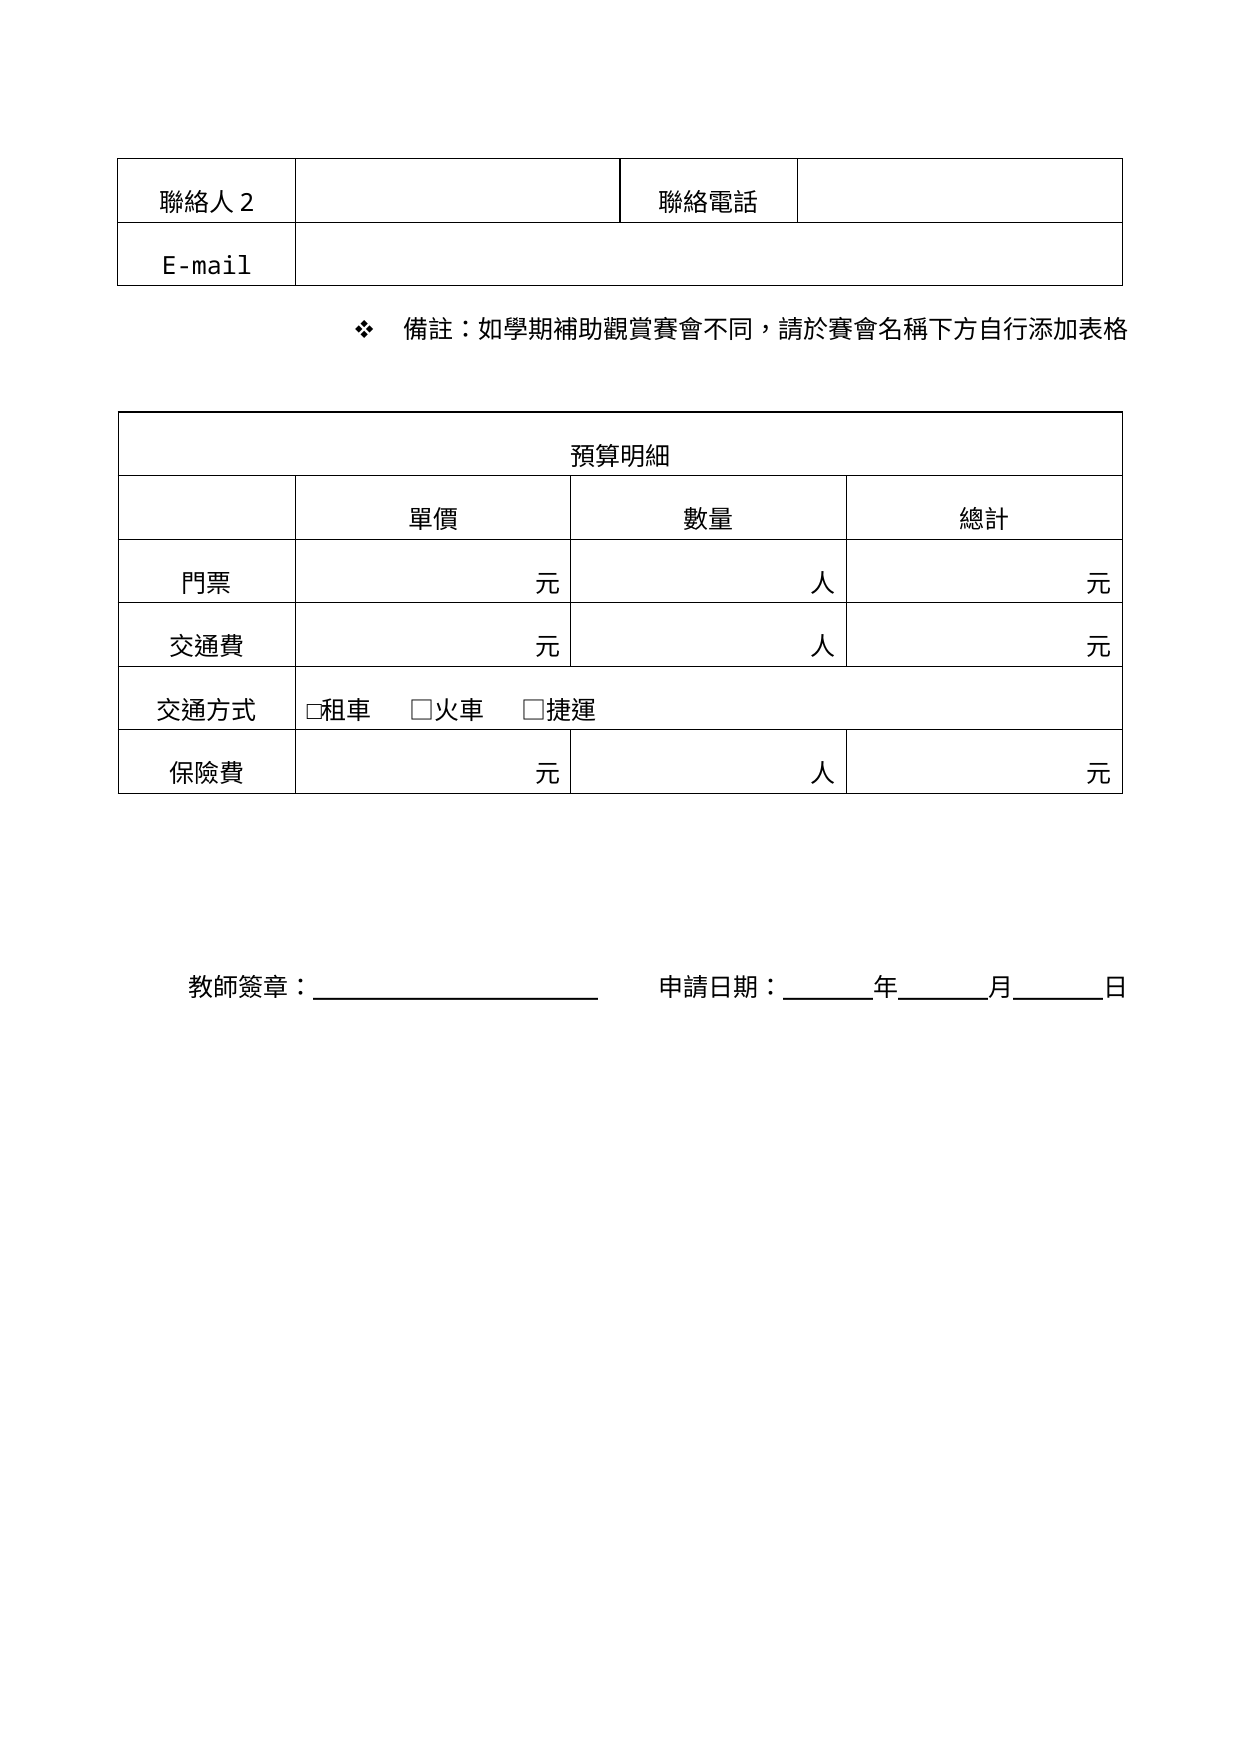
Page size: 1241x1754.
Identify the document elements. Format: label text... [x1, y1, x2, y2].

table_cell 門票 [119, 540, 295, 602]
table_cell 聯絡人2 [118, 159, 295, 222]
table_cell 元 [847, 730, 1122, 793]
table_cell [296, 159, 619, 222]
table_cell 元 [296, 603, 570, 666]
table_cell 元 [296, 540, 570, 602]
table_cell 交通費 [119, 603, 295, 666]
table_cell 人 [571, 730, 846, 793]
table_cell 保險費 [119, 730, 295, 793]
table_cell 交通方式 [119, 667, 295, 729]
table_cell 數量 [571, 476, 846, 538]
list 備註：如學期補助觀賞賽會不同，請於賽會名稱下方自行添加表格 [112, 286, 1128, 349]
table_cell 元 [847, 540, 1122, 602]
table_cell [119, 476, 295, 538]
table_cell 聯絡電話 [621, 159, 797, 222]
table_cell 人 [571, 603, 846, 666]
text 教師簽章：___________________ 申請日期：______年______月______日 [112, 944, 1128, 1006]
table_cell E-mail [118, 223, 295, 285]
table_cell 單價 [296, 476, 570, 538]
table_cell [296, 223, 1122, 285]
table_cell 元 [296, 730, 570, 793]
table_header 預算明細 [119, 413, 1122, 475]
table_cell [798, 159, 1122, 222]
table_cell □租車 □火車 □捷運 [296, 667, 1122, 729]
table_cell 總計 [847, 476, 1122, 538]
table_cell 人 [571, 540, 846, 602]
table_cell 元 [847, 603, 1122, 666]
